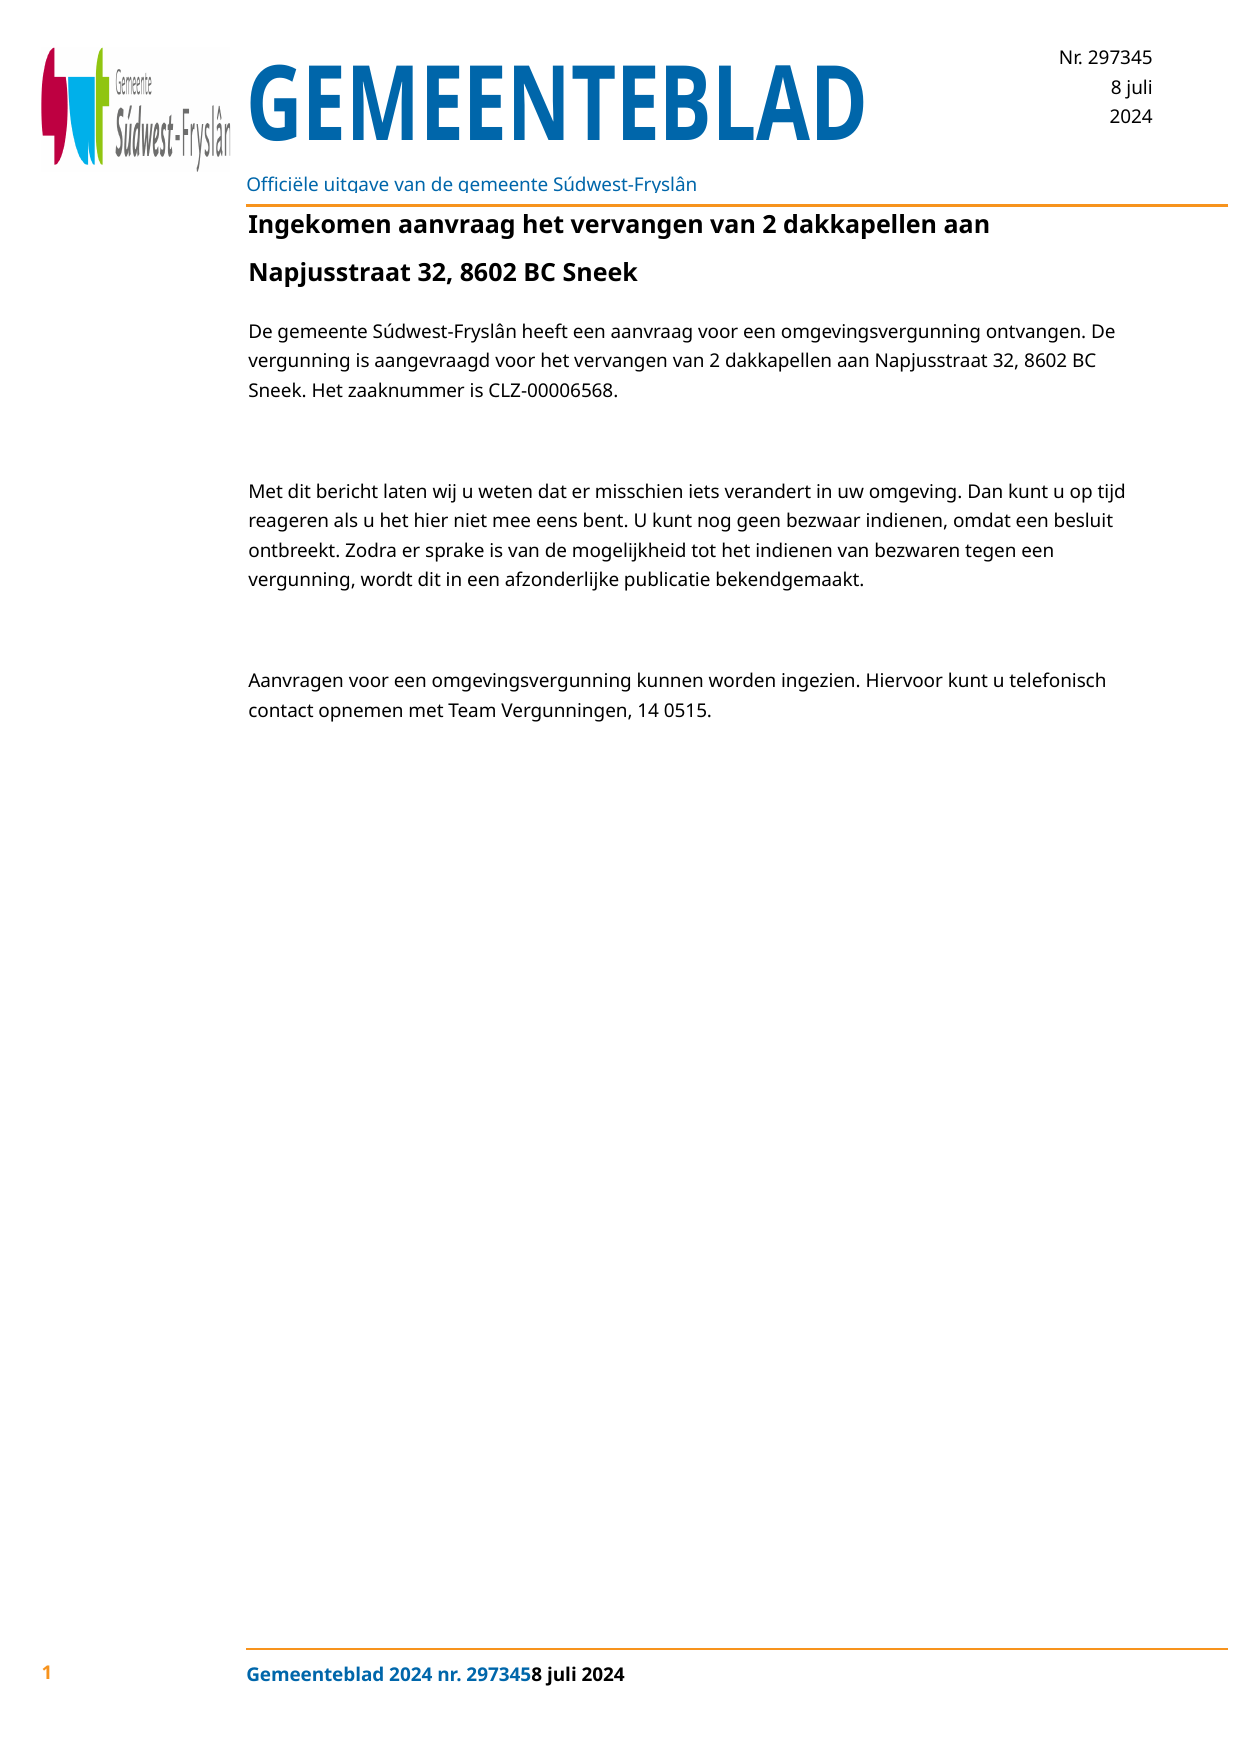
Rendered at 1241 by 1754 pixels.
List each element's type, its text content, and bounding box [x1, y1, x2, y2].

text Aanvragen voor een omgevingsvergunning kunnen worden ingezien. Hiervoor kunt u telefonisch contact opnemen met Team Vergunningen, 14 0515. [248, 667, 1152, 723]
text Met dit bericht laten wij u weten dat er misschien iets verandert in uw omgeving. Dan kunt u op tijd reageren als u het hier niet mee eens bent. U kunt nog geen bezwaar indienen, omdat een besluit ontbreekt. Zodra er sprake is van de mogelijkheid tot het indienen van bezwaren tegen een vergunning, wordt dit in een afzonderlijke publicatie bekendgemaakt. [248, 478, 1152, 592]
picture [41, 47, 231, 172]
text Ingekomen aanvraag het vervangen van 2 dakkapellen aan Napjusstraat 32, 8602 BC Sneek [248, 207, 1152, 288]
text De gemeente Súdwest-Fryslân heeft een aanvraag voor een omgevingsvergunning ontvangen. De vergunning is aangevraagd voor het vervangen van 2 dakkapellen aan Napjusstraat 32, 8602 BC Sneek. Het zaaknummer is CLZ-00006568. [248, 318, 1152, 403]
